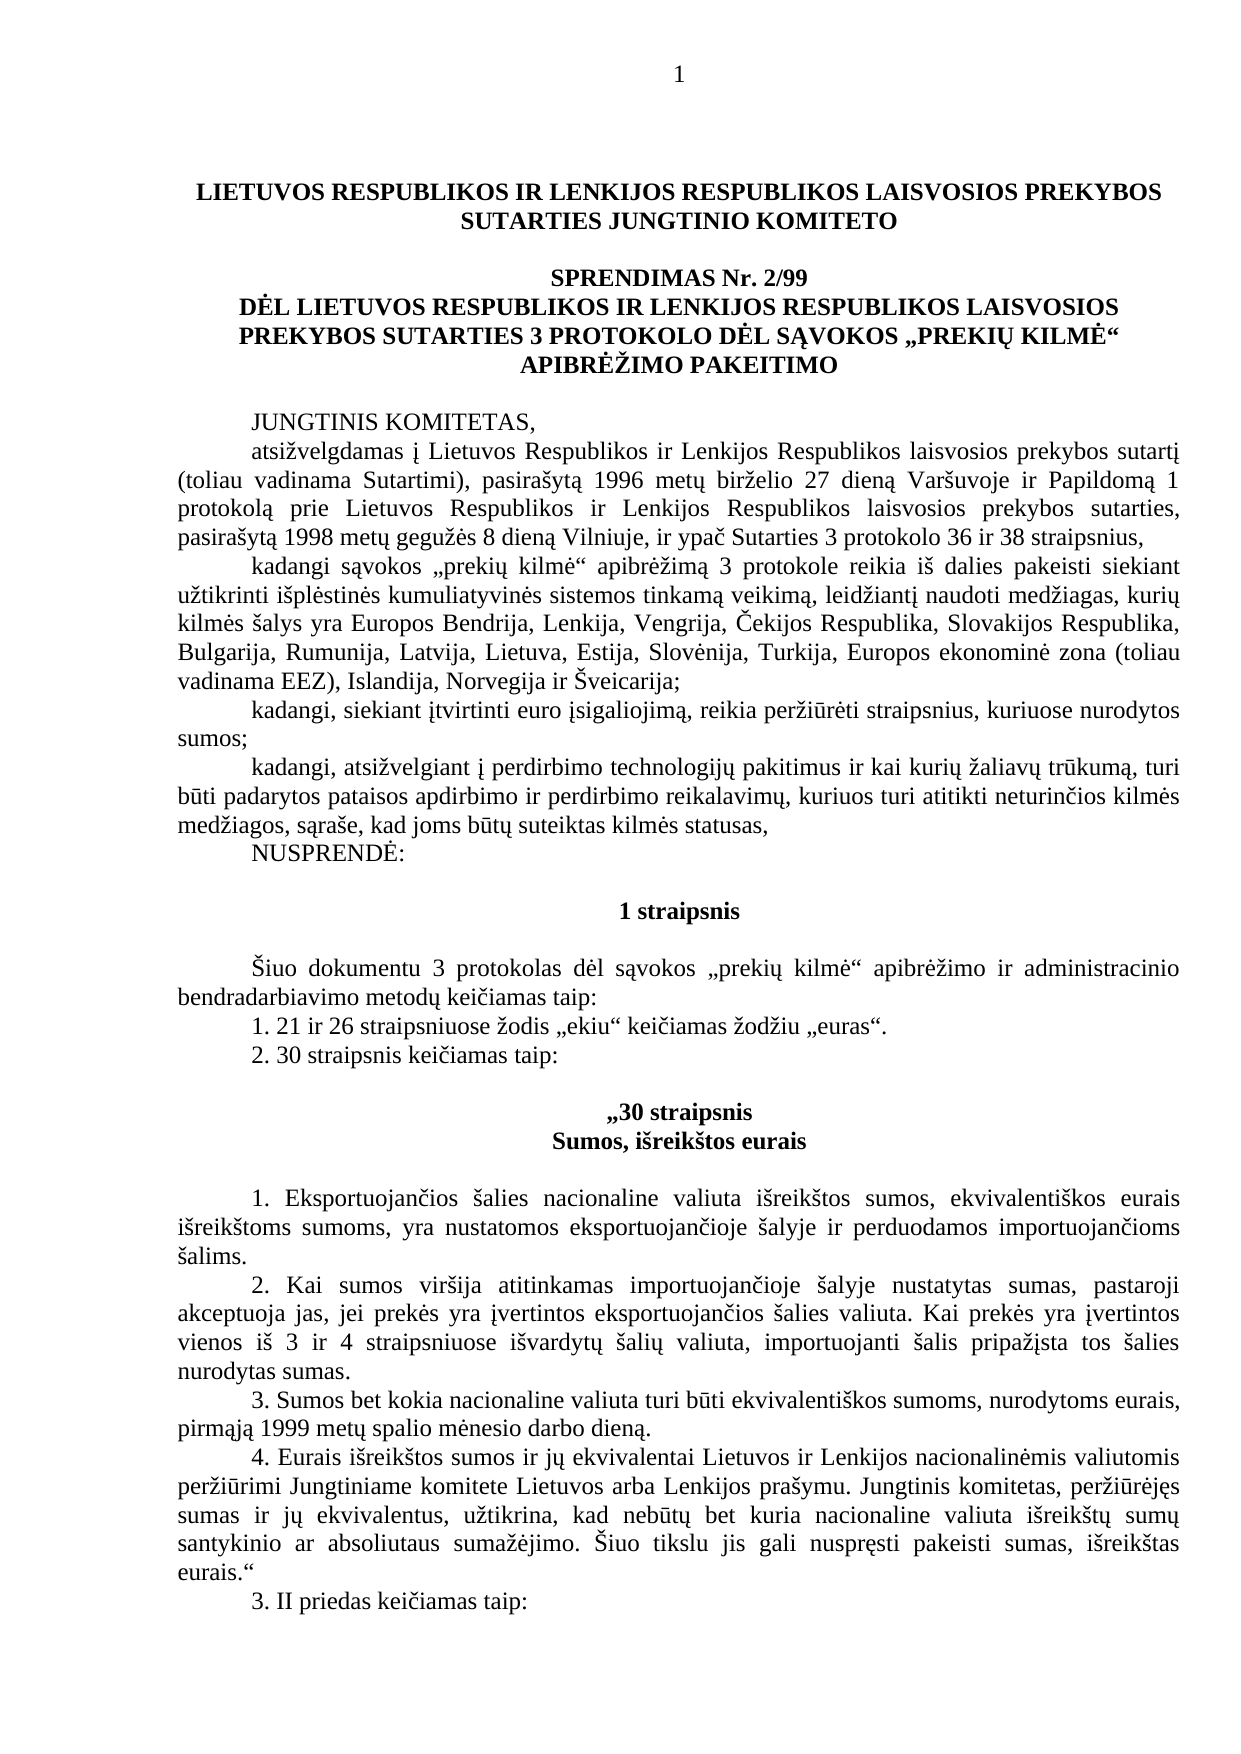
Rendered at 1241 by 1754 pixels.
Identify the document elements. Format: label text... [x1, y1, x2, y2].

text 3. Sumos bet kokia nacionaline valiuta turi būti ekvivalentiškos sumoms, nurodytoms eurais, pirmąją 1999 metų spalio mėnesio darbo dieną. [177, 1385, 1181, 1442]
text 2. 30 straipsnis keičiamas taip: [177, 1040, 1181, 1068]
text Šiuo dokumentu 3 protokolas dėl sąvokos „prekių kilmė“ apibrėžimo ir administracinio bendradarbiavimo metodų keičiamas taip: [177, 953, 1181, 1011]
text „30 straipsnis [177, 1097, 1181, 1126]
text SPRENDIMAS Nr. 2/99 [177, 263, 1181, 292]
text 1. Eksportuojančios šalies nacionaline valiuta išreikštos sumos, ekvivalentiškos eurais išreikštoms sumoms, yra nustatomos eksportuojančioje šalyje ir perduodamos importuojančioms šalims. [177, 1183, 1181, 1270]
text 2. Kai sumos viršija atitinkamas importuojančioje šalyje nustatytas sumas, pastaroji akceptuoja jas, jei prekės yra įvertintos eksportuojančios šalies valiuta. Kai prekės yra įvertintos vienos iš 3 ir 4 straipsniuose išvardytų šalių valiuta, importuojanti šalis pripažįsta tos šalies nurodytas sumas. [177, 1270, 1181, 1385]
text 1. 21 ir 26 straipsniuose žodis „ekiu“ keičiamas žodžiu „euras“. [177, 1011, 1181, 1040]
text LIETUVOS RESPUBLIKOS IR LENKIJOS RESPUBLIKOS LAISVOSIOS PREKYBOS SUTARTIES JUNGTINIO KOMITETO [177, 177, 1181, 235]
text atsižvelgdamas į Lietuvos Respublikos ir Lenkijos Respublikos laisvosios prekybos sutartį (toliau vadinama Sutartimi), pasirašytą 1996 metų birželio 27 dieną Varšuvoje ir Papildomą 1 protokolą prie Lietuvos Respublikos ir Lenkijos Respublikos laisvosios prekybos sutarties, pasirašytą 1998 metų gegužės 8 dieną Vilniuje, ir ypač Sutarties 3 protokolo 36 ir 38 straipsnius, [177, 436, 1181, 551]
text 1 straipsnis [177, 896, 1181, 925]
text NUSPRENDĖ: [177, 838, 1181, 867]
text kadangi sąvokos „prekių kilmė“ apibrėžimą 3 protokole reikia iš dalies pakeisti siekiant užtikrinti išplėstinės kumuliatyvinės sistemos tinkamą veikimą, leidžiantį naudoti medžiagas, kurių kilmės šalys yra Europos Bendrija, Lenkija, Vengrija, Čekijos Respublika, Slovakijos Respublika, Bulgarija, Rumunija, Latvija, Lietuva, Estija, Slovėnija, Turkija, Europos ekonominė zona (toliau vadinama EEZ), Islandija, Norvegija ir Šveicarija; [177, 551, 1181, 695]
text kadangi, siekiant įtvirtinti euro įsigaliojimą, reikia peržiūrėti straipsnius, kuriuose nurodytos sumos; [177, 695, 1181, 752]
text DĖL LIETUVOS RESPUBLIKOS IR LENKIJOS RESPUBLIKOS LAISVOSIOS PREKYBOS SUTARTIES 3 PROTOKOLO DĖL SĄVOKOS „PREKIŲ KILMĖ“ APIBRĖŽIMO PAKEITIMO [177, 292, 1181, 378]
text 3. II priedas keičiamas taip: [177, 1586, 1181, 1615]
text kadangi, atsižvelgiant į perdirbimo technologijų pakitimus ir kai kurių žaliavų trūkumą, turi būti padarytos pataisos apdirbimo ir perdirbimo reikalavimų, kuriuos turi atitikti neturinčios kilmės medžiagos, sąraše, kad joms būtų suteiktas kilmės statusas, [177, 752, 1181, 838]
text 4. Eurais išreikštos sumos ir jų ekvivalentai Lietuvos ir Lenkijos nacionalinėmis valiutomis peržiūrimi Jungtiniame komitete Lietuvos arba Lenkijos prašymu. Jungtinis komitetas, peržiūrėjęs sumas ir jų ekvivalentus, užtikrina, kad nebūtų bet kuria nacionaline valiuta išreikštų sumų santykinio ar absoliutaus sumažėjimo. Šiuo tikslu jis gali nuspręsti pakeisti sumas, išreikštas eurais.“ [177, 1442, 1181, 1586]
text JUNGTINIS KOMITETAS, [177, 407, 1181, 436]
text Sumos, išreikštos eurais [177, 1126, 1181, 1155]
